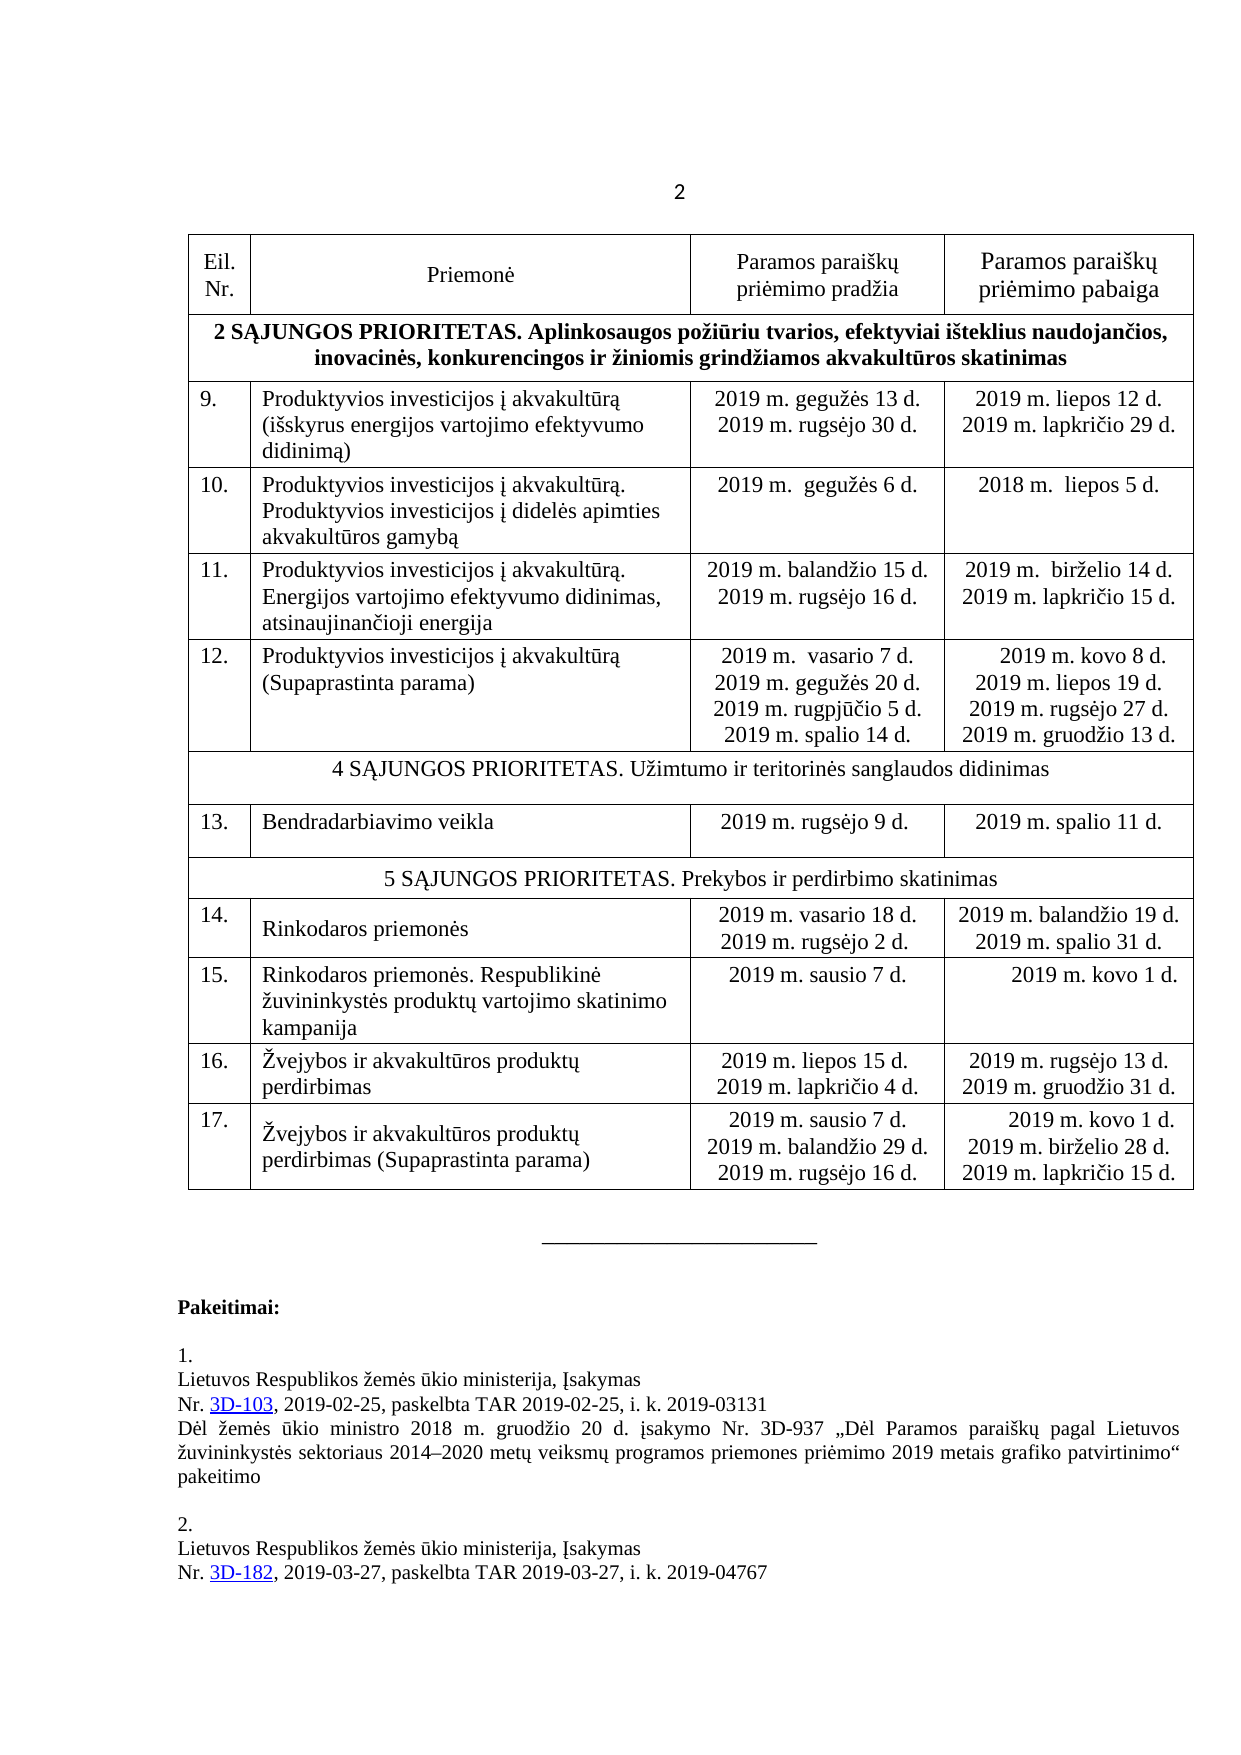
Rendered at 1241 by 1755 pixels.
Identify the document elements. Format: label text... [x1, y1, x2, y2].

table_header Priemonė [251, 235, 690, 314]
text ______________________ [177, 1218, 1181, 1247]
table_cell 2 SĄJUNGOS PRIORITETAS. Aplinkosaugos požiūriu tvarios, efektyviai išteklius naudojančios, inovacinės, konkurencingos ir žiniomis grindžiamos akvakultūros skatinimas [189, 315, 1193, 381]
table_cell 2019 m. rugsėjo 13 d. 2019 m. gruodžio 31 d. [945, 1044, 1193, 1103]
table_cell Produktyvios investicijos į akvakultūrą. Energijos vartojimo efektyvumo didinimas, atsinaujinančioji energija [251, 554, 690, 638]
text 1. [177, 1343, 1181, 1367]
table_cell 2019 m. rugsėjo 9 d. [691, 805, 944, 857]
table_cell 2019 m. liepos 12 d. 2019 m. lapkričio 29 d. [945, 382, 1193, 467]
table_cell Bendradarbiavimo veikla [251, 805, 690, 857]
table_cell 2019 m. balandžio 15 d. 2019 m. rugsėjo 16 d. [691, 554, 944, 638]
table_cell 16. [189, 1044, 250, 1103]
table_cell 2019 m. vasario 18 d. 2019 m. rugsėjo 2 d. [691, 899, 944, 957]
text Nr. 3D-182, 2019-03-27, paskelbta TAR 2019-03-27, i. k. 2019-04767 [177, 1560, 1181, 1584]
table_header Eil. Nr. [189, 235, 250, 314]
table_cell 2019 m. gegužės 6 d. [691, 468, 944, 553]
table_cell 2019 m. vasario 7 d. 2019 m. gegužės 20 d. 2019 m. rugpjūčio 5 d. 2019 m. spalio 14 d. [691, 640, 944, 751]
table_cell 9. [189, 382, 250, 467]
table_cell Žvejybos ir akvakultūros produktų perdirbimas [251, 1044, 690, 1103]
table_cell 13. [189, 805, 250, 857]
text 2. [177, 1512, 1181, 1536]
table_header Paramos paraiškų priėmimo pradžia [691, 235, 944, 314]
table_cell Produktyvios investicijos į akvakultūrą (išskyrus energijos vartojimo efektyvumo didinimą) [251, 382, 690, 467]
text Nr. 3D-103, 2019-02-25, paskelbta TAR 2019-02-25, i. k. 2019-03131 [177, 1391, 1181, 1416]
table_cell Rinkodaros priemonės [251, 899, 690, 957]
table_cell 2019 m. balandžio 19 d. 2019 m. spalio 31 d. [945, 899, 1193, 957]
table_cell Rinkodaros priemonės. Respublikinė žuvininkystės produktų vartojimo skatinimo kampanija [251, 958, 690, 1043]
table_cell 2019 m. liepos 15 d. 2019 m. lapkričio 4 d. [691, 1044, 944, 1103]
table_cell 2019 m. gegužės 13 d. 2019 m. rugsėjo 30 d. [691, 382, 944, 467]
text Lietuvos Respublikos žemės ūkio ministerija, Įsakymas [177, 1367, 1181, 1391]
table_cell 14. [189, 899, 250, 957]
table_cell 2019 m. spalio 11 d. [945, 805, 1193, 857]
table_cell 2019 m. sausio 7 d. [691, 958, 944, 1043]
table_cell 10. [189, 468, 250, 553]
text Dėl žemės ūkio ministro 2018 m. gruodžio 20 d. įsakymo Nr. 3D-937 „Dėl Paramos paraiškų pagal Lietuvos žuvininkystės sektoriaus 2014–2020 metų veiksmų programos priemones priėmimo 2019 metais grafiko patvirtinimo“ pakeitimo [177, 1416, 1181, 1488]
table_cell 12. [189, 640, 250, 751]
table_cell 2019 m. kovo 1 d. 2019 m. birželio 28 d. 2019 m. lapkričio 15 d. [945, 1104, 1193, 1188]
text Lietuvos Respublikos žemės ūkio ministerija, Įsakymas [177, 1536, 1181, 1560]
text Pakeitimai: [177, 1295, 1181, 1319]
table_cell 2019 m. sausio 7 d. 2019 m. balandžio 29 d. 2019 m. rugsėjo 16 d. [691, 1104, 944, 1188]
table_cell Produktyvios investicijos į akvakultūrą. Produktyvios investicijos į didelės apimties akvakultūros gamybą [251, 468, 690, 553]
table_cell 4 SĄJUNGOS PRIORITETAS. Užimtumo ir teritorinės sanglaudos didinimas [189, 752, 1193, 804]
table_cell 2019 m. birželio 14 d. 2019 m. lapkričio 15 d. [945, 554, 1193, 638]
table_cell 2019 m. kovo 1 d. [945, 958, 1193, 1043]
table_cell 15. [189, 958, 250, 1043]
table_cell 2019 m. kovo 8 d. 2019 m. liepos 19 d. 2019 m. rugsėjo 27 d. 2019 m. gruodžio 13 d. [945, 640, 1193, 751]
table_cell 2018 m. liepos 5 d. [945, 468, 1193, 553]
table_cell Žvejybos ir akvakultūros produktų perdirbimas (Supaprastinta parama) [251, 1104, 690, 1188]
table_cell Produktyvios investicijos į akvakultūrą (Supaprastinta parama) [251, 640, 690, 751]
table_cell 5 SĄJUNGOS PRIORITETAS. Prekybos ir perdirbimo skatinimas [189, 858, 1193, 897]
table_cell 17. [189, 1104, 250, 1188]
table_header Paramos paraiškų priėmimo pabaiga [945, 235, 1193, 314]
table_cell 11. [189, 554, 250, 638]
